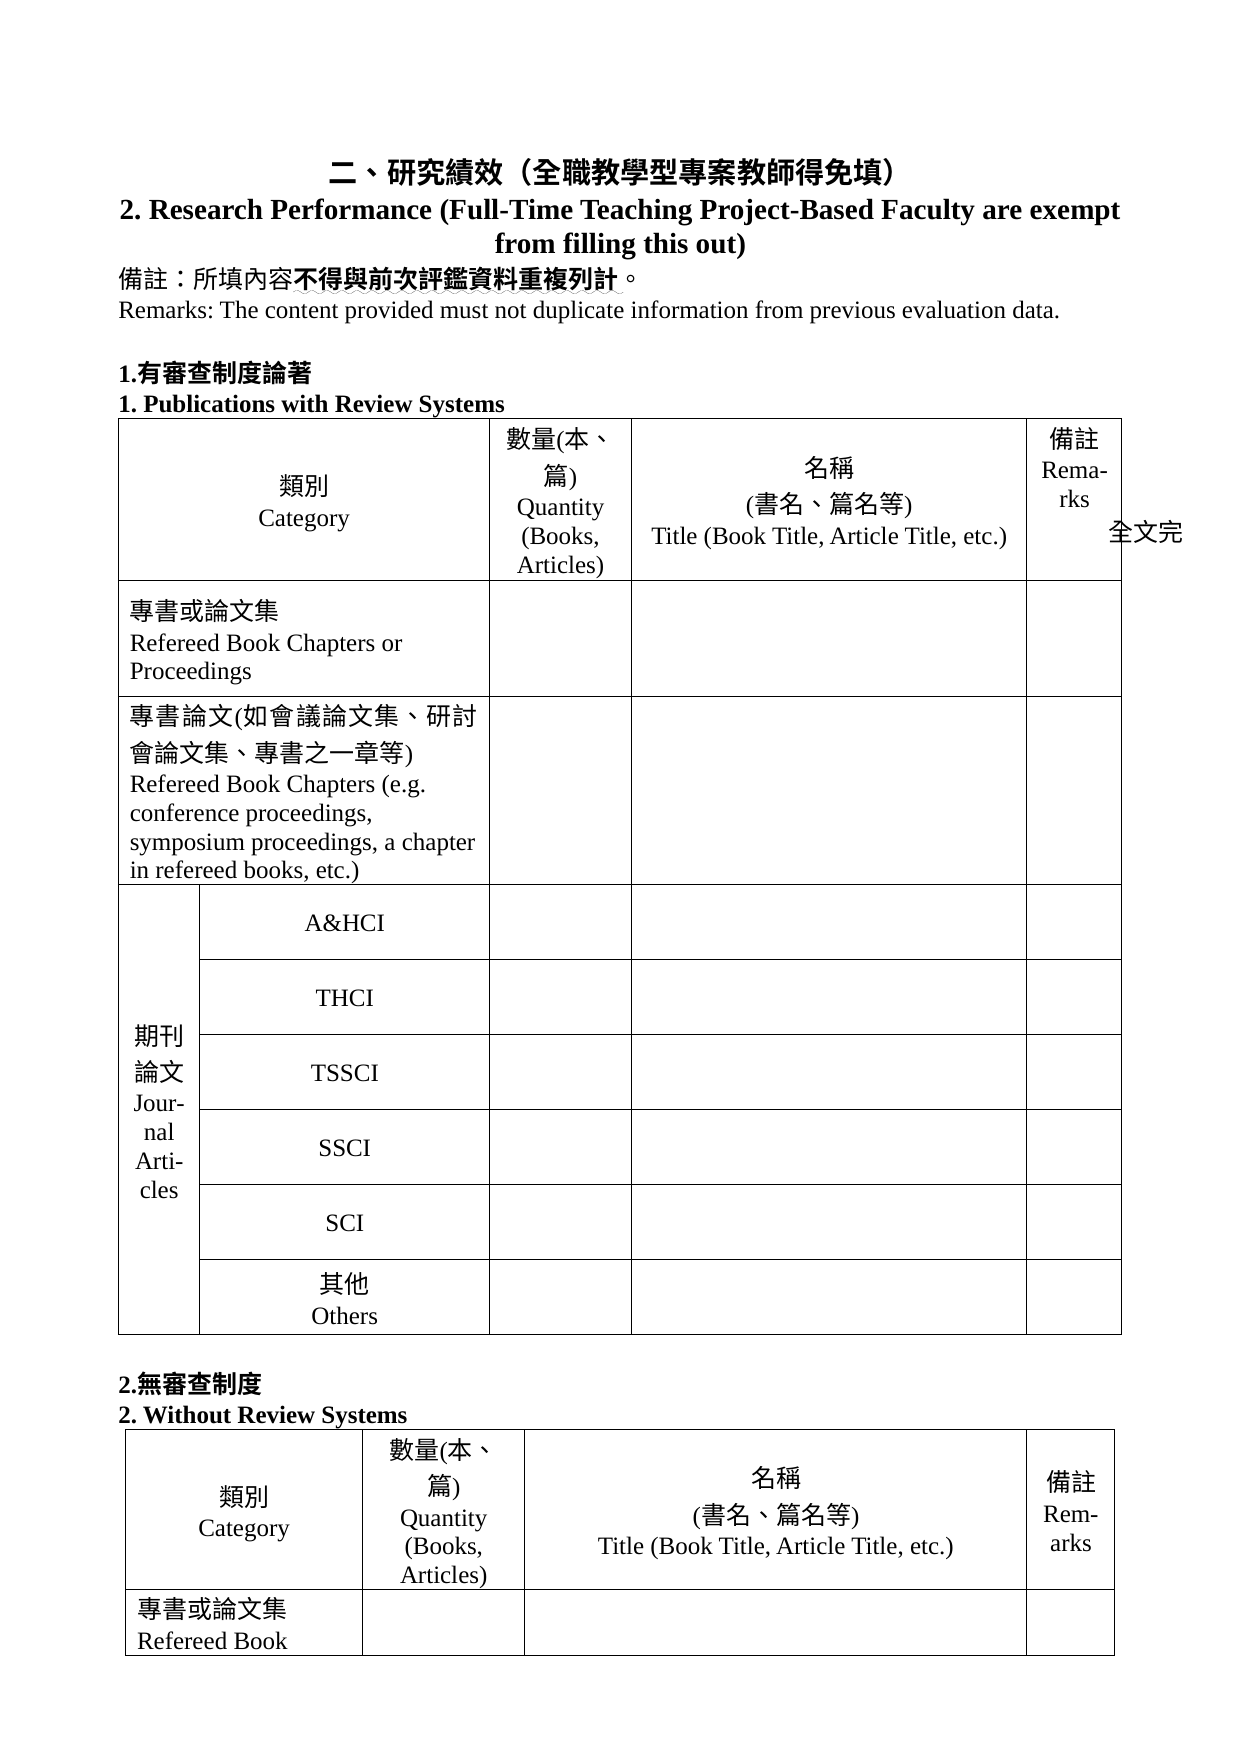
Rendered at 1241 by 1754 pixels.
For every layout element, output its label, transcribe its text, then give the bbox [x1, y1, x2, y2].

table_cell [632, 697, 1026, 884]
table_cell 專書或論文集 Refereed Book Chapters or Proceedings [119, 581, 489, 696]
table_header 名稱 (書名、篇名等) Title (Book Title, Article Title, etc.) [525, 1430, 1026, 1589]
table_header 名稱 (書名、篇名等) Title (Book Title, Article Title, etc.) [632, 419, 1026, 580]
table_cell [632, 1035, 1026, 1109]
text 2. Research Performance (Full-Time Teaching Project-Based Faculty are exempt from filling this out) [118, 192, 1122, 259]
table_cell [490, 1185, 631, 1259]
table_header 備註 Rema-rks 全文完 [1027, 419, 1121, 580]
table_cell A&HCI [200, 885, 489, 959]
table_header 類別 Category [126, 1430, 362, 1589]
table_cell TSSCI [200, 1035, 489, 1109]
table_cell [363, 1590, 524, 1655]
text 2. Without Review Systems [118, 1400, 1122, 1429]
table_header 數量(本、篇) Quantity (Books, Articles) [490, 419, 631, 580]
table_cell [1027, 1035, 1121, 1109]
table_cell [490, 885, 631, 959]
table_cell [1027, 960, 1121, 1034]
table_cell [632, 1185, 1026, 1259]
table_cell 專書或論文集 Refereed Book [126, 1590, 362, 1655]
table_cell SCI [200, 1185, 489, 1259]
table_header 備註 Rem-arks [1027, 1430, 1114, 1589]
table_cell [490, 1035, 631, 1109]
table_cell 期刊論文 Jour-nal Arti-cles [119, 885, 199, 1334]
table_cell [632, 1110, 1026, 1184]
table_cell [490, 581, 631, 696]
table_cell [1027, 581, 1121, 696]
table_cell [632, 1260, 1026, 1334]
table_cell [632, 885, 1026, 959]
table_cell SSCI [200, 1110, 489, 1184]
table_cell [490, 960, 631, 1034]
table_header 數量(本、篇) Quantity (Books, Articles) [363, 1430, 524, 1589]
table_cell [1027, 885, 1121, 959]
table_header 類別 Category [119, 419, 489, 580]
table_cell [1027, 1185, 1121, 1259]
table_cell [1027, 1110, 1121, 1184]
table_cell [490, 1110, 631, 1184]
text Remarks: The content provided must not duplicate information from previous evaluation data. [118, 296, 1122, 324]
text 二、研究績效（全職教學型專案教師得免填） [118, 150, 1122, 192]
table_cell [490, 697, 631, 884]
table_cell [525, 1590, 1026, 1655]
table_cell [1027, 1590, 1114, 1655]
text 1.有審查制度論著 [118, 353, 1122, 389]
text 備註：所填內容不得與前次評鑑資料重複列計。 [118, 259, 1122, 296]
table_cell [490, 1260, 631, 1334]
table_cell [632, 960, 1026, 1034]
text 1. Publications with Review Systems [118, 389, 1122, 418]
text 2.無審查制度 [118, 1364, 1122, 1400]
table_cell [1027, 697, 1121, 884]
table_cell 其他 Others [200, 1260, 489, 1334]
table_cell [1027, 1260, 1121, 1334]
table_cell [632, 581, 1026, 696]
table_cell 專書論文(如會議論文集、研討會論文集、專書之一章等) Refereed Book Chapters (e.g. conference proceedings, symposium proceedings, a chapter in refereed books, etc.) [119, 697, 489, 884]
table_cell THCI [200, 960, 489, 1034]
